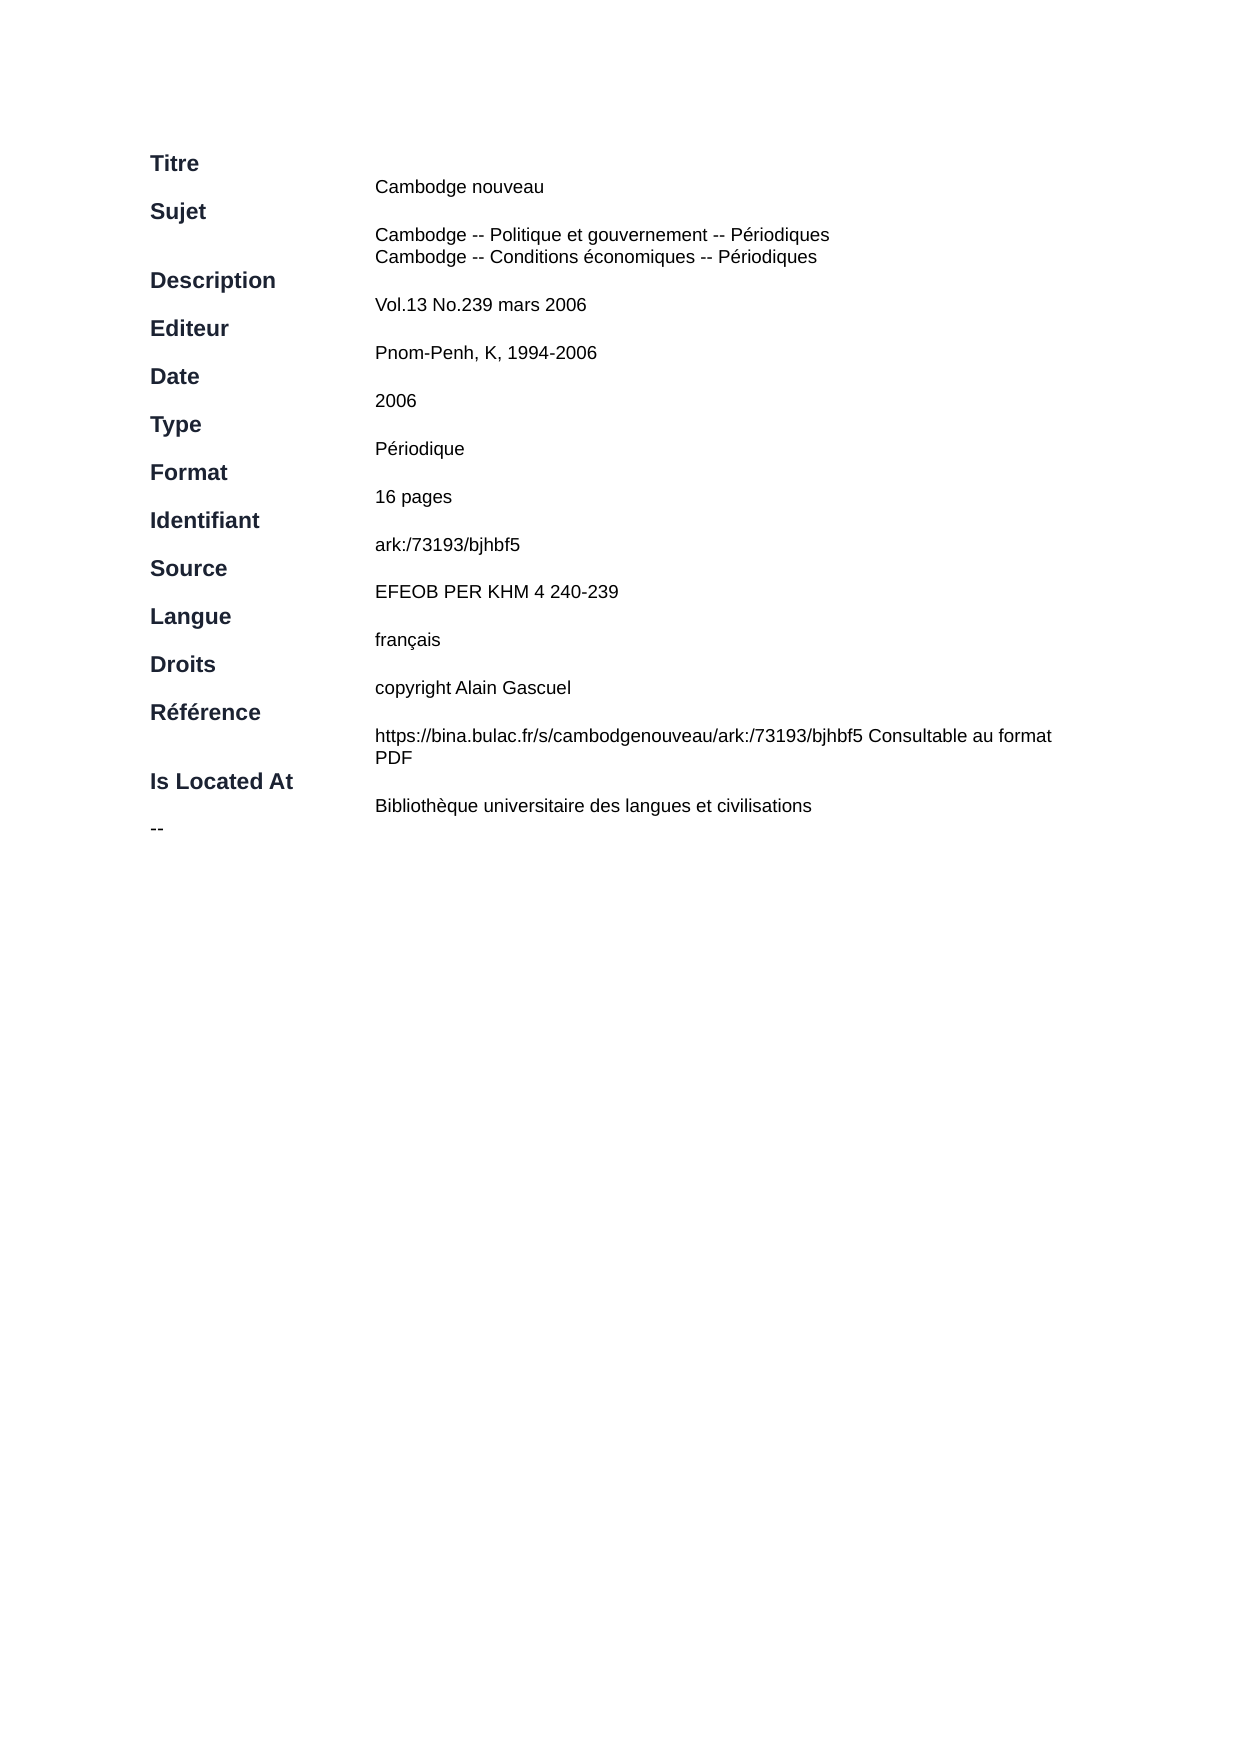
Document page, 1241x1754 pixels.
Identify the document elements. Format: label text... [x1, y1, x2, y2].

text Langue [150, 603, 1090, 629]
text EFEOB PER KHM 4 240-239 [375, 581, 1090, 603]
text Editeur [150, 315, 1090, 342]
text Bibliothèque universitaire des langues et civilisations [375, 794, 1090, 816]
text Is Located At [150, 768, 1090, 794]
text 16 pages [375, 485, 1090, 507]
text Cambodge nouveau [375, 176, 1090, 198]
text Type [150, 411, 1090, 437]
text Format [150, 459, 1090, 485]
text Titre [150, 150, 1090, 176]
text -- [150, 816, 1090, 840]
text Périodique [375, 437, 1090, 459]
text copyright Alain Gascuel [375, 677, 1090, 699]
text 2006 [375, 389, 1090, 411]
text Source [150, 555, 1090, 581]
text Vol.13 No.239 mars 2006 [375, 294, 1090, 315]
text Sujet [150, 198, 1090, 224]
text ark:/73193/bjhbf5 [375, 533, 1090, 555]
text Identifiant [150, 507, 1090, 533]
text Référence [150, 699, 1090, 725]
text Cambodge -- Conditions économiques -- Périodiques [375, 246, 1090, 267]
text Date [150, 363, 1090, 389]
text Droits [150, 651, 1090, 677]
text Description [150, 267, 1090, 294]
text Cambodge -- Politique et gouvernement -- Périodiques [375, 224, 1090, 246]
text Pnom-Penh, K, 1994-2006 [375, 342, 1090, 363]
text français [375, 629, 1090, 651]
text https://bina.bulac.fr/s/cambodgenouveau/ark:/73193/bjhbf5 Consultable au format PDF [375, 725, 1090, 768]
